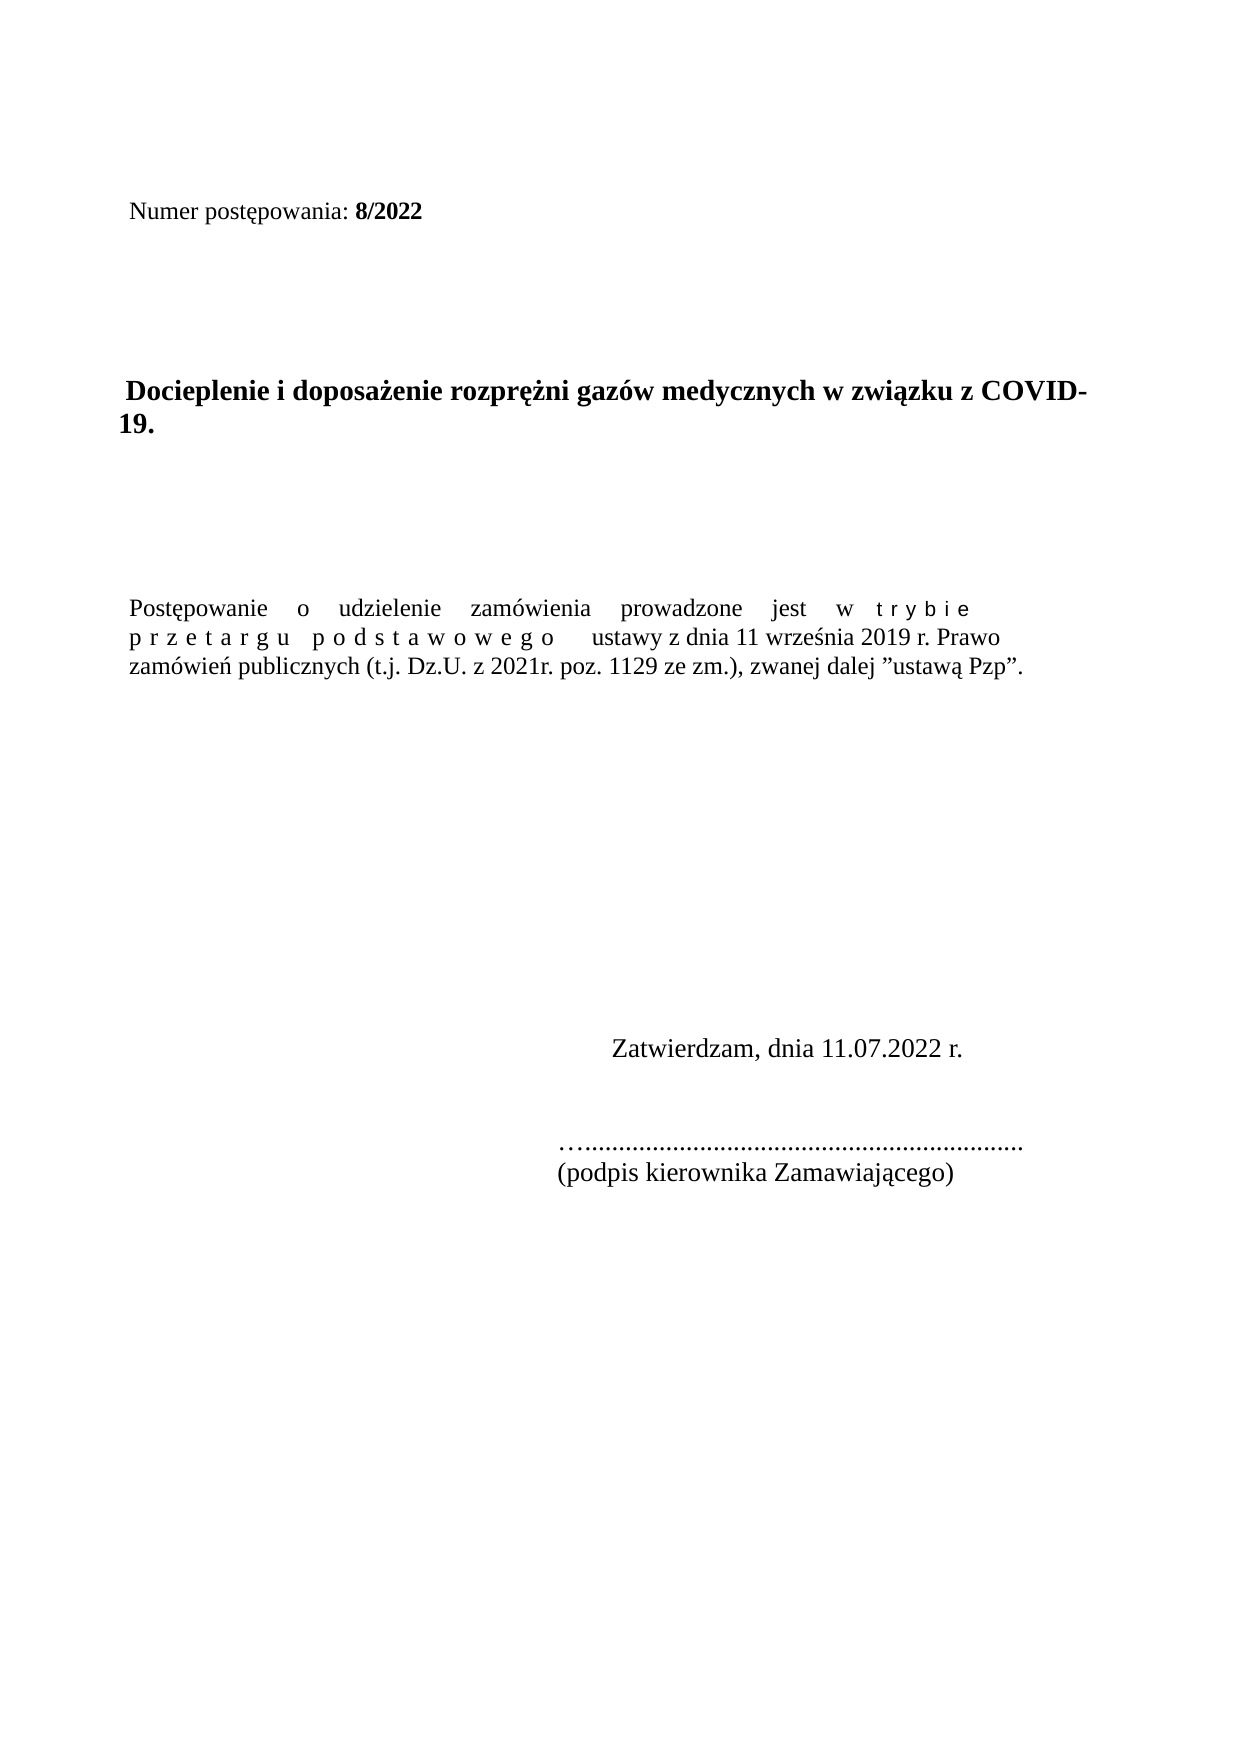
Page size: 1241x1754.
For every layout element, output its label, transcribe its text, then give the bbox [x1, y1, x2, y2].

text Docieplenie i doposażenie rozprężni gazów medycznych w związku z COVID-19. [118, 373, 1122, 440]
text Numer postępowania: 8/2022 [129, 196, 1122, 224]
text (podpis kierownika Zamawiającego) [118, 1157, 1122, 1188]
text Zatwierdzam, dnia 11.07.2022 r. [118, 1032, 1122, 1063]
text Postępowanie o udzielenie zamówienia prowadzone jest w trybie przetargu podstawowego ustawy z dnia 11 września 2019 r. Prawo zamówień publicznych (t.j. Dz.U. z 2021r. poz. 1129 ze zm.), zwanej dalej ”ustawą Pzp”. [129, 593, 1093, 679]
text …................................................................. [118, 1125, 1122, 1157]
